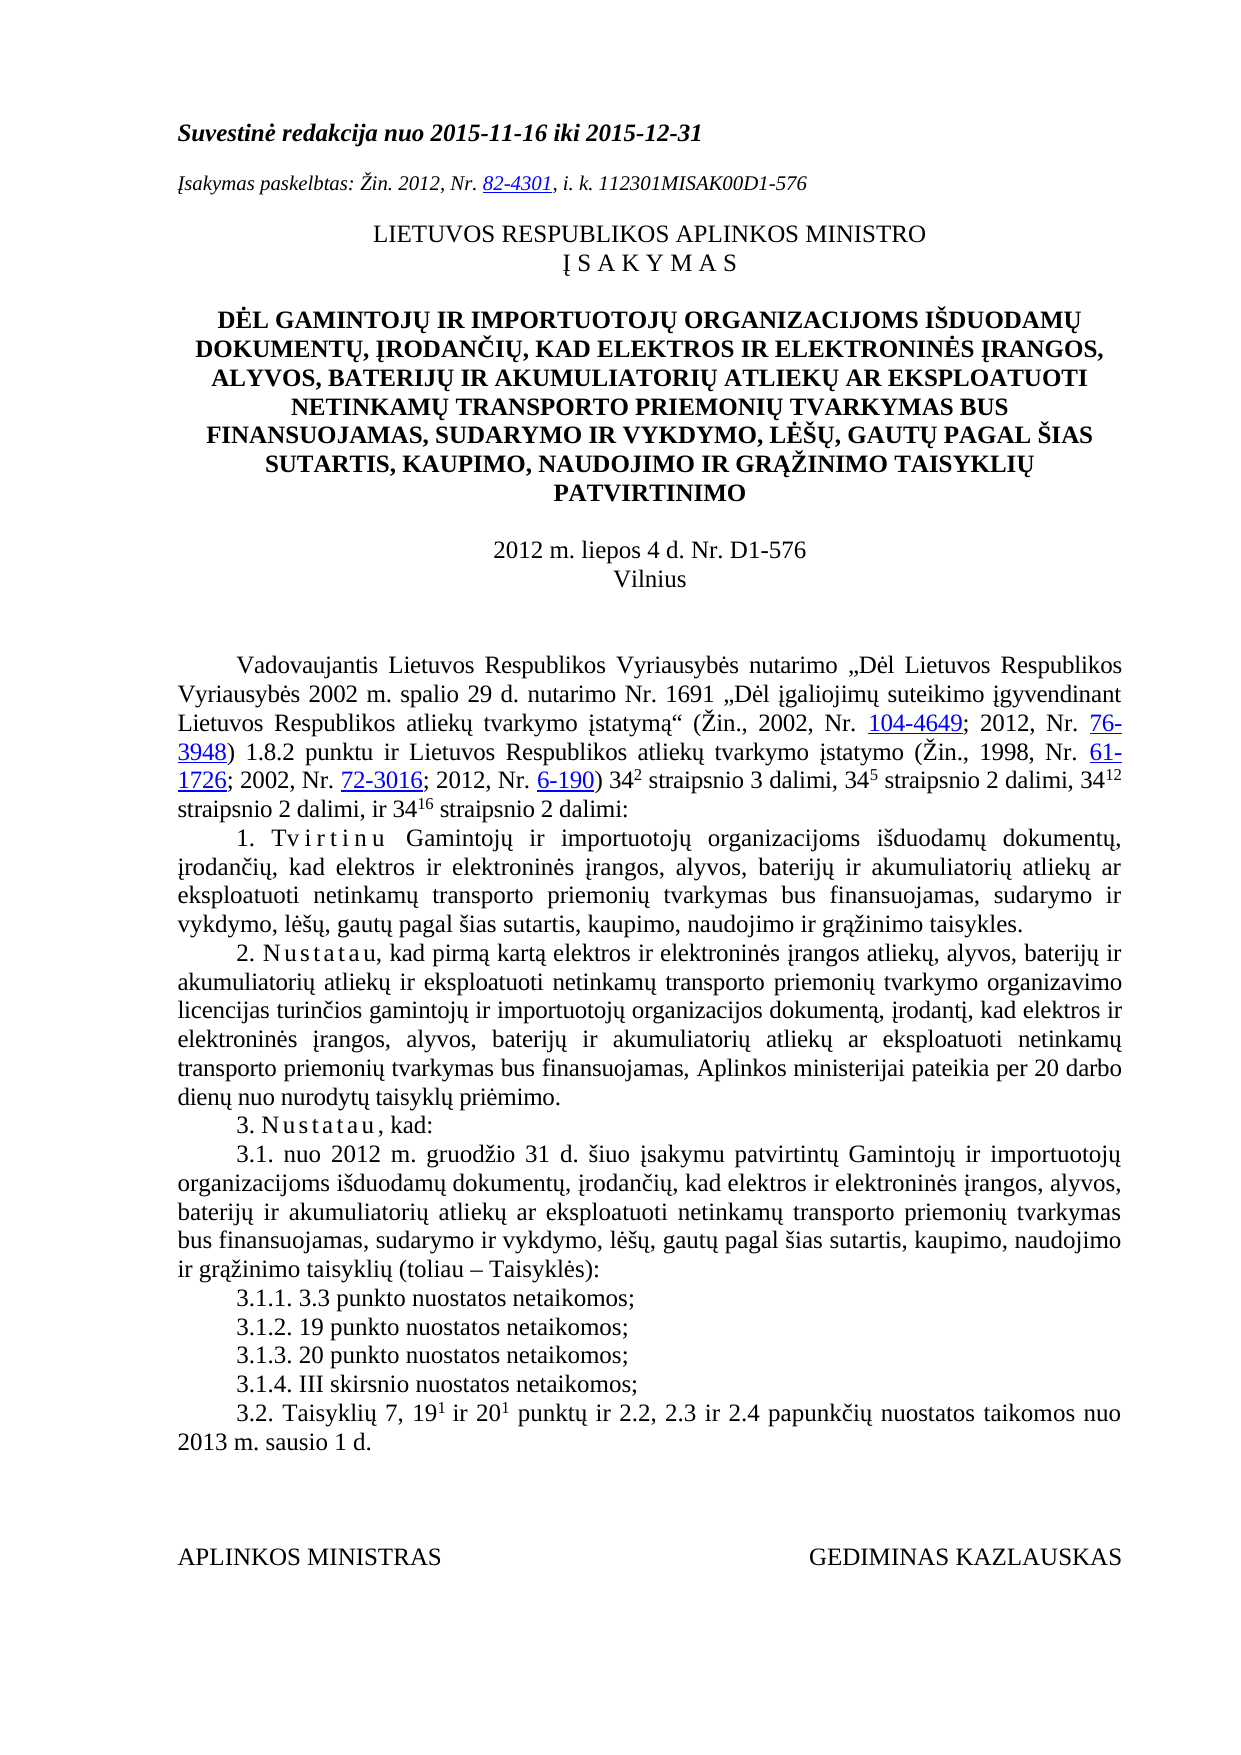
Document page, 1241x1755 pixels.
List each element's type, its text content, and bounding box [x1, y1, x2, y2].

text LIETUVOS RESPUBLIKOS APLINKOS MINISTRO [177, 219, 1122, 248]
text 3. Nustatau, kad: [177, 1110, 1122, 1139]
text Vadovaujantis Lietuvos Respublikos Vyriausybės nutarimo „Dėl Lietuvos Respublikos Vyriausybės 2002 m. spalio 29 d. nutarimo Nr. 1691 „Dėl įgaliojimų suteikimo įgyvendinant Lietuvos Respublikos atliekų tvarkymo įstatymą“ (Žin., 2002, Nr. 104-4649; 2012, Nr. 76-3948) 1.8.2 punktu ir Lietuvos Respublikos atliekų tvarkymo įstatymo (Žin., 1998, Nr. 61-1726; 2002, Nr. 72-3016; 2012, Nr. 6-190) 342 straipsnio 3 dalimi, 345 straipsnio 2 dalimi, 3412 straipsnio 2 dalimi, ir 3416 straipsnio 2 dalimi: [177, 650, 1122, 823]
text 2012 m. liepos 4 d. Nr. D1-576 [177, 535, 1122, 564]
text 3.1.2. 19 punkto nuostatos netaikomos; [177, 1312, 1122, 1340]
text DĖL GAMINTOJŲ IR IMPORTUOTOJŲ ORGANIZACIJOMS IŠDUODAMŲ DOKUMENTŲ, ĮRODANČIŲ, KAD ELEKTROS IR ELEKTRONINĖS ĮRANGOS, ALYVOS, BATERIJŲ IR AKUMULIATORIŲ ATLIEKŲ AR EKSPLOATUOTI NETINKAMŲ TRANSPORTO PRIEMONIŲ TVARKYMAS BUS FINANSUOJAMAS, SUDARYMO IR VYKDYMO, LĖŠŲ, GAUTŲ PAGAL ŠIAS SUTARTIS, KAUPIMO, NAUDOJIMO IR GRĄŽINIMO TAISYKLIŲ PATVIRTINIMO [177, 305, 1122, 507]
text 3.1.4. III skirsnio nuostatos netaikomos; [177, 1369, 1122, 1398]
text Suvestinė redakcija nuo 2015-11-16 iki 2015-12-31 [177, 118, 1122, 147]
text Aplinkos ministras Gediminas Kazlauskas [177, 1542, 1122, 1570]
text 3.1.1. 3.3 punkto nuostatos netaikomos; [177, 1283, 1122, 1312]
text 1. Tvirtinu Gamintojų ir importuotojų organizacijoms išduodamų dokumentų, įrodančių, kad elektros ir elektroninės įrangos, alyvos, baterijų ir akumuliatorių atliekų ar eksploatuoti netinkamų transporto priemonių tvarkymas bus finansuojamas, sudarymo ir vykdymo, lėšų, gautų pagal šias sutartis, kaupimo, naudojimo ir grąžinimo taisykles. [177, 823, 1122, 938]
text Vilnius [177, 564, 1122, 593]
text 3.1. nuo 2012 m. gruodžio 31 d. šiuo įsakymu patvirtintų Gamintojų ir importuotojų organizacijoms išduodamų dokumentų, įrodančių, kad elektros ir elektroninės įrangos, alyvos, baterijų ir akumuliatorių atliekų ar eksploatuoti netinkamų transporto priemonių tvarkymas bus finansuojamas, sudarymo ir vykdymo, lėšų, gautų pagal šias sutartis, kaupimo, naudojimo ir grąžinimo taisyklių (toliau – Taisyklės): [177, 1139, 1122, 1283]
text 3.1.3. 20 punkto nuostatos netaikomos; [177, 1340, 1122, 1369]
text Į S A K Y M A S [177, 248, 1122, 277]
text Įsakymas paskelbtas: Žin. 2012, Nr. 82-4301, i. k. 112301MISAK00D1-576 [177, 171, 1122, 195]
text 2. Nustatau, kad pirmą kartą elektros ir elektroninės įrangos atliekų, alyvos, baterijų ir akumuliatorių atliekų ir eksploatuoti netinkamų transporto priemonių tvarkymo organizavimo licencijas turinčios gamintojų ir importuotojų organizacijos dokumentą, įrodantį, kad elektros ir elektroninės įrangos, alyvos, baterijų ir akumuliatorių atliekų ar eksploatuoti netinkamų transporto priemonių tvarkymas bus finansuojamas, Aplinkos ministerijai pateikia per 20 darbo dienų nuo nurodytų taisyklų priėmimo. [177, 938, 1122, 1110]
text 3.2. Taisyklių 7, 191 ir 201 punktų ir 2.2, 2.3 ir 2.4 papunkčių nuostatos taikomos nuo 2013 m. sausio 1 d. [177, 1398, 1122, 1455]
